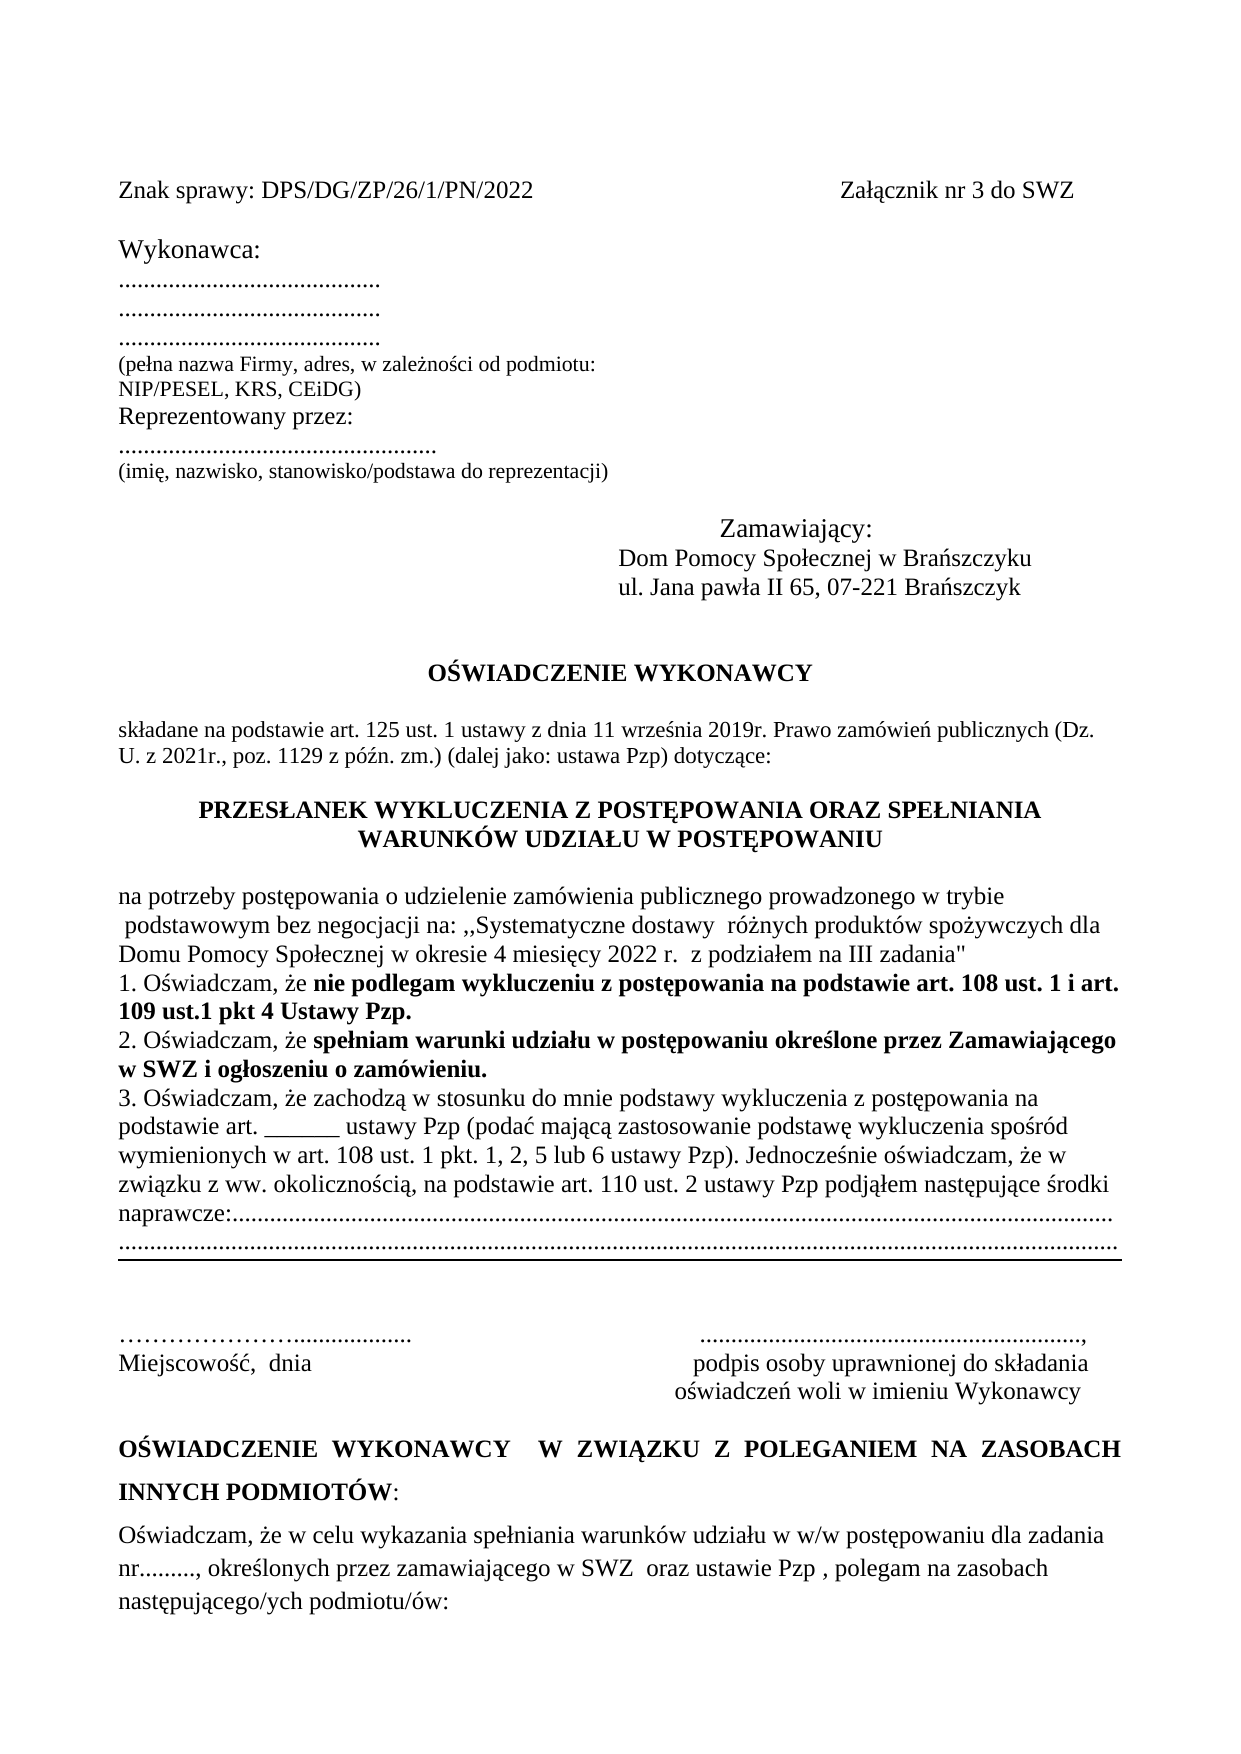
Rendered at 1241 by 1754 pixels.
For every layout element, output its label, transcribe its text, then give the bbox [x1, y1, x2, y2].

text (pełna nazwa Firmy, adres, w zależności od podmiotu: [118, 351, 1122, 376]
text .......................................... [118, 293, 1122, 322]
text 1. Oświadczam, że nie podlegam wykluczeniu z postępowania na podstawie art. 108 ust. 1 i art. 109 ust.1 pkt 4 Ustawy Pzp. [118, 968, 1122, 1025]
text 3. Oświadczam, że zachodzą w stosunku do mnie podstawy wykluczenia z postępowania na podstawie art. ______ ustawy Pzp (podać mającą zastosowanie podstawę wykluczenia spośród wymienionych w art. 108 ust. 1 pkt. 1, 2, 5 lub 6 ustawy Pzp). Jednocześnie oświadczam, że w związku z ww. okolicznością, na podstawie art. 110 ust. 2 ustawy Pzp podjąłem następujące środki naprawcze:............................................................................................................................................. [118, 1083, 1122, 1226]
text oświadczeń woli w imieniu Wykonawcy [118, 1376, 1122, 1405]
text .......................................... [118, 322, 1122, 351]
text ................................................................................................................................................................ [118, 1226, 1122, 1259]
text Wykonawca: [118, 233, 1122, 264]
text Dom Pomocy Społecznej w Brańszczyku [118, 543, 1122, 572]
text ul. Jana pawła II 65, 07-221 Brańszczyk [118, 572, 1122, 601]
text .......................................... [118, 264, 1122, 293]
text podstawowym bez negocjacji na: ,,Systematyczne dostawy różnych produktów spożywczych dla Domu Pomocy Społecznej w okresie 4 miesięcy 2022 r. z podziałem na III zadania" [118, 910, 1122, 968]
text Znak sprawy: DPS/DG/ZP/26/1/PN/2022 Załącznik nr 3 do SWZ [118, 176, 1122, 204]
text ................................................... [118, 430, 1122, 458]
text OŚWIADCZENIE WYKONAWCY [118, 658, 1122, 687]
text OŚWIADCZENIE WYKONAWCY W ZWIĄZKU Z POLEGANIEM NA ZASOBACH INNYCH PODMIOTÓW: [118, 1434, 1122, 1506]
text NIP/PESEL, KRS, CEiDG) [118, 376, 1122, 401]
text Reprezentowany przez: [118, 401, 1122, 430]
text PRZESŁANEK WYKLUCZENIA Z POSTĘPOWANIA ORAZ SPEŁNIANIA WARUNKÓW UDZIAŁU W POSTĘPOWANIU [118, 795, 1122, 853]
text …………………................... ............................................................., [118, 1319, 1122, 1348]
text składane na podstawie art. 125 ust. 1 ustawy z dnia 11 września 2019r. Prawo zamówień publicznych (Dz. U. z 2021r., poz. 1129 z późn. zm.) (dalej jako: ustawa Pzp) dotyczące: [118, 716, 1122, 769]
text 2. Oświadczam, że spełniam warunki udziału w postępowaniu określone przez Zamawiającego w SWZ i ogłoszeniu o zamówieniu. [118, 1025, 1122, 1083]
text Zamawiający: [118, 512, 1122, 543]
text na potrzeby postępowania o udzielenie zamówienia publicznego prowadzonego w trybie [118, 881, 1122, 910]
text (imię, nazwisko, stanowisko/podstawa do reprezentacji) [118, 458, 1122, 484]
text Oświadczam, że w celu wykazania spełniania warunków udziału w w/w postępowaniu dla zadania nr........., określonych przez zamawiającego w SWZ oraz ustawie Pzp , polegam na zasobach następującego/ych podmiotu/ów: [118, 1520, 1122, 1615]
text Miejscowość, dnia podpis osoby uprawnionej do składania [118, 1348, 1122, 1376]
